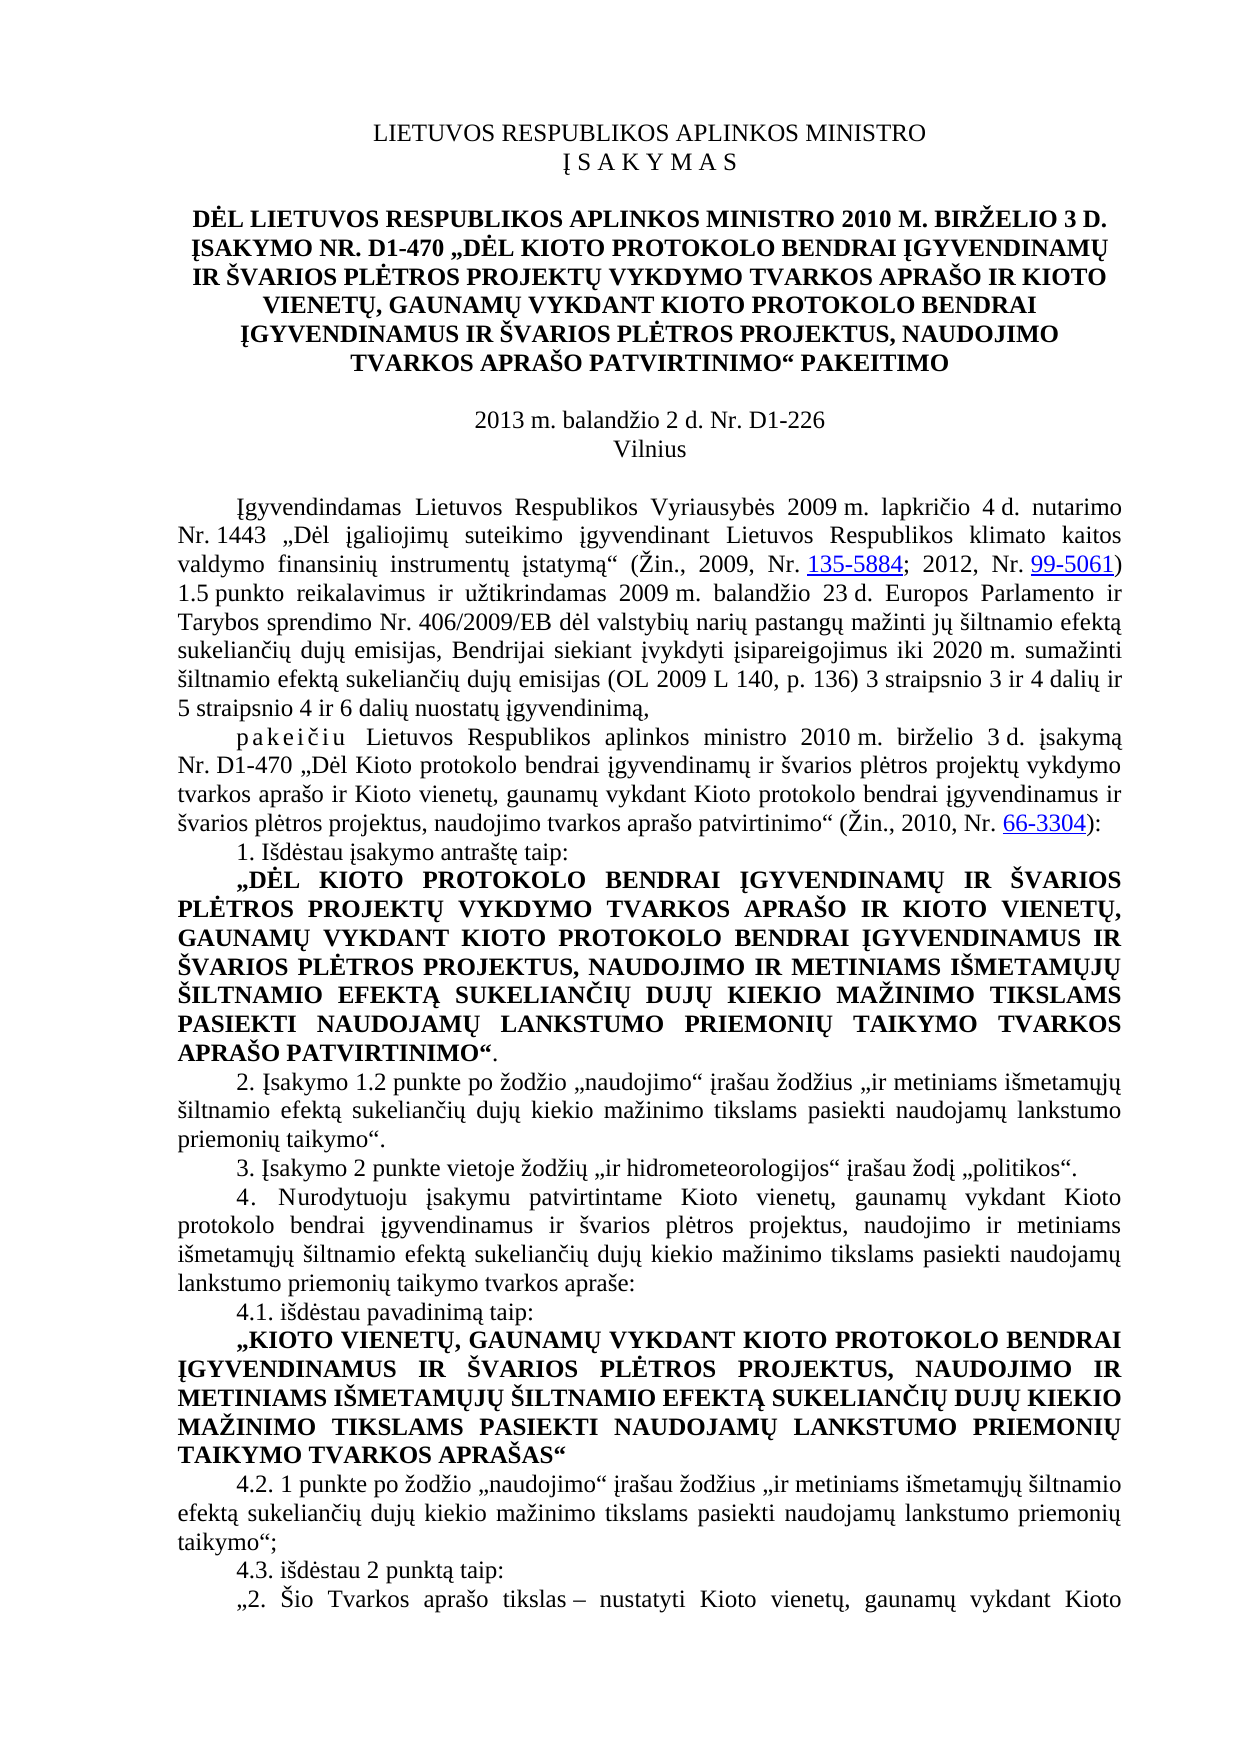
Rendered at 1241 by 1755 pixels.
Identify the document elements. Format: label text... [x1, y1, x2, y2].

text pakeičiu Lietuvos Respublikos aplinkos ministro 2010 m. birželio 3 d. įsakymą Nr. D1-470 „Dėl Kioto protokolo bendrai įgyvendinamų ir švarios plėtros projektų vykdymo tvarkos aprašo ir Kioto vienetų, gaunamų vykdant Kioto protokolo bendrai įgyvendinamus ir švarios plėtros projektus, naudojimo tvarkos aprašo patvirtinimo“ (Žin., 2010, Nr. 66-3304): [177, 722, 1122, 837]
text 2013 m. balandžio 2 d. Nr. D1-226 [177, 406, 1122, 434]
text 4.1. išdėstau pavadinimą taip: [177, 1297, 1122, 1326]
text LIETUVOS RESPUBLIKOS APLINKOS MINISTRO [177, 118, 1122, 147]
text 4.3. išdėstau 2 punktą taip: [177, 1556, 1122, 1584]
text 4.2. 1 punkte po žodžio „naudojimo“ įrašau žodžius „ir metiniams išmetamųjų šiltnamio efektą sukeliančių dujų kiekio mažinimo tikslams pasiekti naudojamų lankstumo priemonių taikymo“; [177, 1469, 1122, 1556]
text „DĖL KIOTO PROTOKOLO BENDRAI Įgyvendinamų IR ŠVARIOS PLĖTROS projektų vykdymo tvarkos aprašo ir KIOTO vienetų, gaunamų vykdant KIOTO PROTOKOLO BENDRAI Įgyvendinamus IR ŠVARIOS Plėtros projektus, naudojimo ir metiniams išmetamųjų šiltnamio efektą sukeliančių dujų kiekio mažinimo tikslams pasiekti naudojamų lankstumo priemonių taikymo tvarkos aprašo patvirtinimo“. [177, 866, 1122, 1067]
text 2. Įsakymo 1.2 punkte po žodžio „naudojimo“ įrašau žodžius „ir metiniams išmetamųjų šiltnamio efektą sukeliančių dujų kiekio mažinimo tikslams pasiekti naudojamų lankstumo priemonių taikymo“. [177, 1067, 1122, 1153]
text 3. Įsakymo 2 punkte vietoje žodžių „ir hidrometeorologijos“ įrašau žodį „politikos“. [177, 1153, 1122, 1182]
text 4. Nurodytuoju įsakymu patvirtintame Kioto vienetų, gaunamų vykdant Kioto protokolo bendrai įgyvendinamus ir švarios plėtros projektus, naudojimo ir metiniams išmetamųjų šiltnamio efektą sukeliančių dujų kiekio mažinimo tikslams pasiekti naudojamų lankstumo priemonių taikymo tvarkos apraše: [177, 1182, 1122, 1297]
text 1. Išdėstau įsakymo antraštę taip: [177, 837, 1122, 866]
text „KIOTO vienetų, gaunamų vykdant KIOTO PROTOKOLO BENDRAI Įgyvendinamus IR ŠVARIOS Plėtros projektus, naudojimo ir metiniams išmetamųjų šiltnamio efektą sukeliančių dujų kiekio mažinimo tikslams pasiekti naudojamų lankstumo priemonių taikymo tvarkos aprašas“ [177, 1326, 1122, 1469]
text Į S A K Y M A S [177, 147, 1122, 176]
text Įgyvendindamas Lietuvos Respublikos Vyriausybės 2009 m. lapkričio 4 d. nutarimo Nr. 1443 „Dėl įgaliojimų suteikimo įgyvendinant Lietuvos Respublikos klimato kaitos valdymo finansinių instrumentų įstatymą“ (Žin., 2009, Nr. 135-5884; 2012, Nr. 99-5061) 1.5 punkto reikalavimus ir užtikrindamas 2009 m. balandžio 23 d. Europos Parlamento ir Tarybos sprendimo Nr. 406/2009/EB dėl valstybių narių pastangų mažinti jų šiltnamio efektą sukeliančių dujų emisijas, Bendrijai siekiant įvykdyti įsipareigojimus iki 2020 m. sumažinti šiltnamio efektą sukeliančių dujų emisijas (OL 2009 L 140, p. 136) 3 straipsnio 3 ir 4 dalių ir 5 straipsnio 4 ir 6 dalių nuostatų įgyvendinimą, [177, 492, 1122, 722]
text „2. Šio Tvarkos aprašo tikslas – nustatyti Kioto vienetų, gaunamų vykdant Kioto [177, 1584, 1122, 1613]
text Vilnius [177, 434, 1122, 463]
text DĖL LIETUVOS RESPUBLIKOS APLINKOS MINISTRO 2010 M. BIRŽELIO 3 D. ĮSAKYMO Nr. D1-470 „DĖL KIOTO PROTOKOLO BENDRAI Įgyvendinamų IR ŠVARIOS PLĖTROS projektų vykdymo tvarkos aprašo ir KIOTO vienetų, gaunamų vykdant KIOTO PROTOKOLO BENDRAI Įgyvendinamus IR ŠVARIOS Plėtros projektus, naudojimo tvarkos aprašo patvirtinimo“ PAKEITIMO [177, 204, 1122, 377]
